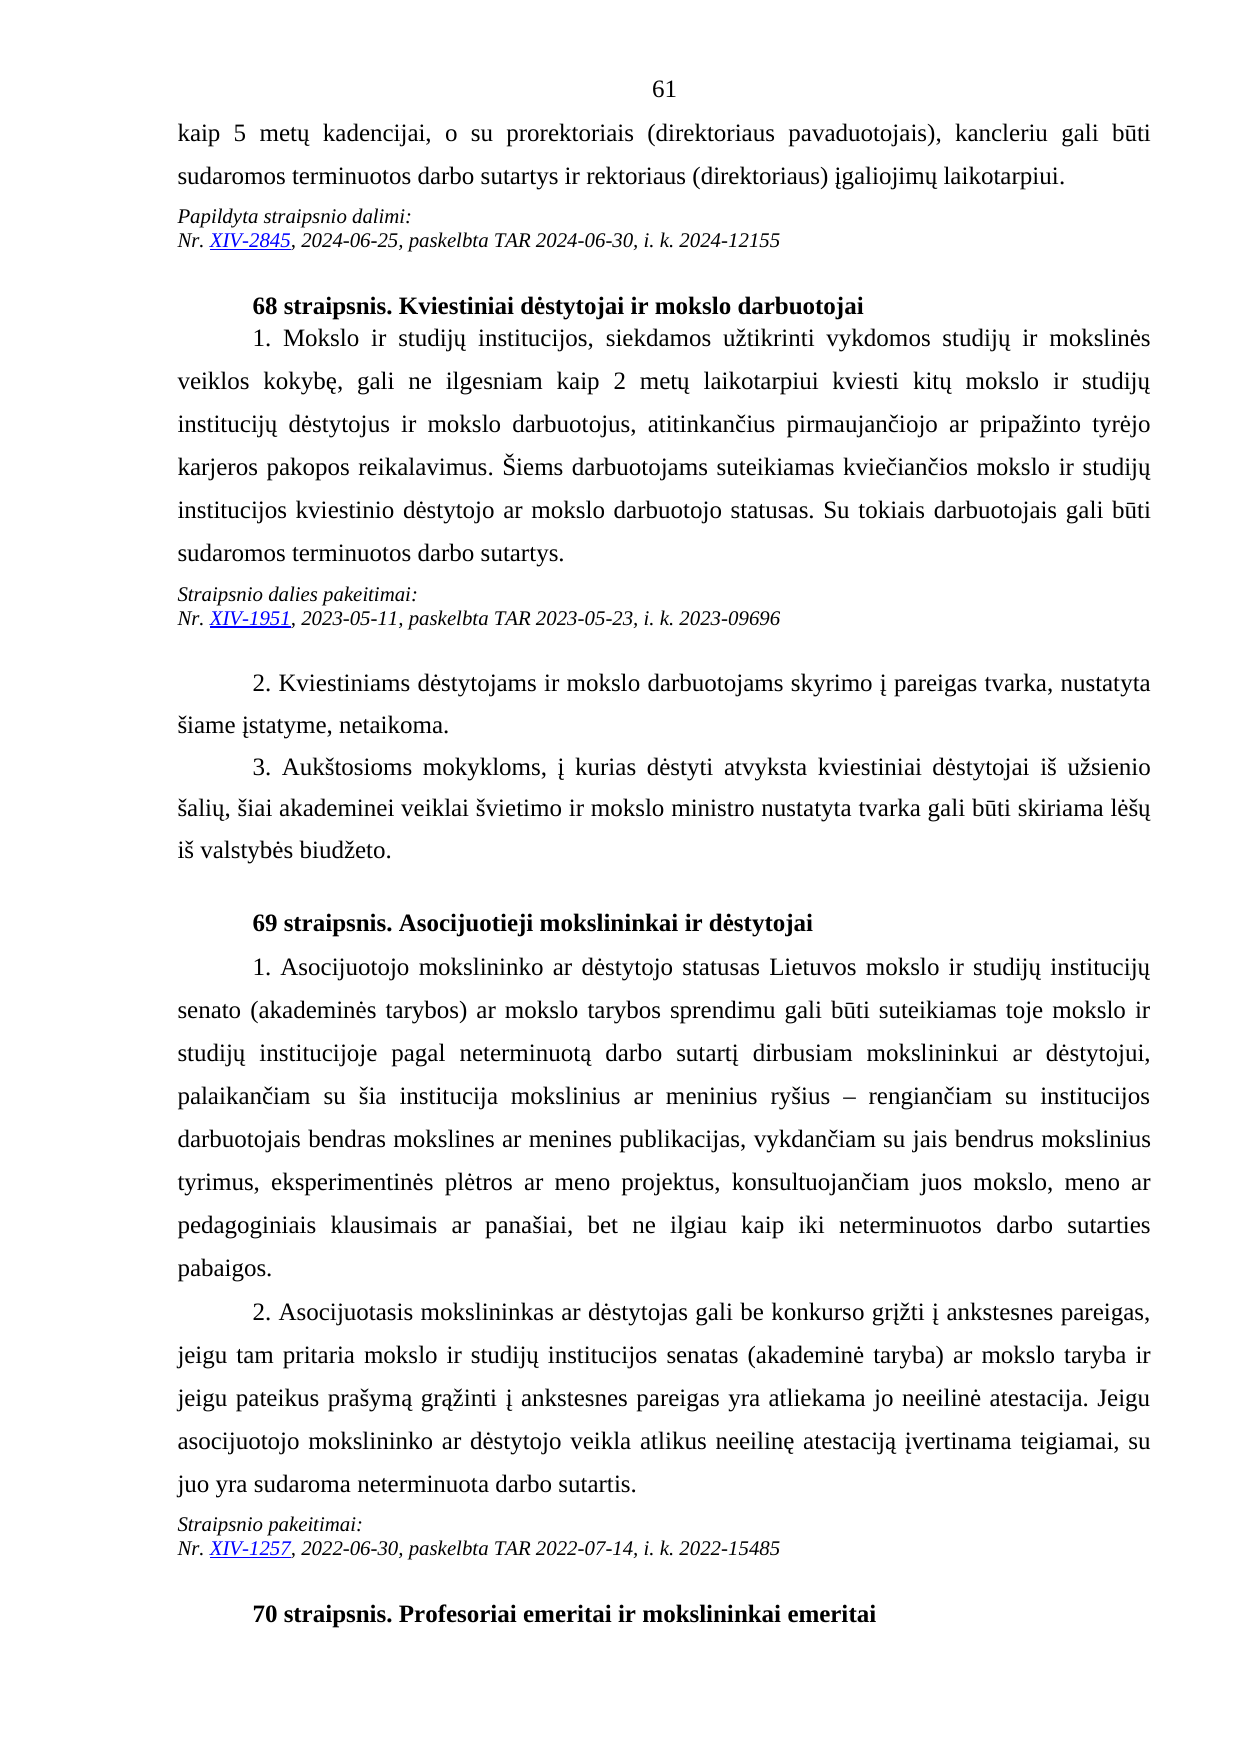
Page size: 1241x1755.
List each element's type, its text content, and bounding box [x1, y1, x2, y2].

text Nr. XIV-1257, 2022-06-30, paskelbta TAR 2022-07-14, i. k. 2022-15485 [177, 1536, 1152, 1560]
text Straipsnio dalies pakeitimai: [177, 582, 1152, 606]
text Straipsnio pakeitimai: [177, 1512, 1152, 1536]
text Nr. XIV-1951, 2023-05-11, paskelbta TAR 2023-05-23, i. k. 2023-09696 [177, 606, 1152, 630]
text 70 straipsnis. Profesoriai emeritai ir mokslininkai emeritai [177, 1589, 1152, 1631]
text 1. Mokslo ir studijų institucijos, siekdamos užtikrinti vykdomos studijų ir mokslinės veiklos kokybę, gali ne ilgesniam kaip 2 metų laikotarpiui kviesti kitų mokslo ir studijų institucijų dėstytojus ir mokslo darbuotojus, atitinkančius pirmaujančiojo ar pripažinto tyrėjo karjeros pakopos reikalavimus. Šiems darbuotojams suteikiamas kviečiančios mokslo ir studijų institucijos kviestinio dėstytojo ar mokslo darbuotojo statusas. Su tokiais darbuotojais gali būti sudaromos terminuotos darbo sutartys. [177, 323, 1152, 567]
text 69 straipsnis. Asocijuotieji mokslininkai ir dėstytojai [177, 908, 1152, 937]
text Nr. XIV-2845, 2024-06-25, paskelbta TAR 2024-06-30, i. k. 2024-12155 [177, 228, 1152, 252]
text kaip 5 metų kadencijai, o su prorektoriais (direktoriaus pavaduotojais), kancleriu gali būti sudaromos terminuotos darbo sutartys ir rektoriaus (direktoriaus) įgaliojimų laikotarpiui. [177, 118, 1152, 190]
text 2. Kviestiniams dėstytojams ir mokslo darbuotojams skyrimo į pareigas tvarka, nustatyta šiame įstatyme, netaikoma. [177, 658, 1152, 742]
text 2. Asocijuotasis mokslininkas ar dėstytojas gali be konkurso grįžti į ankstesnes pareigas, jeigu tam pritaria mokslo ir studijų institucijos senatas (akademinė taryba) ar mokslo taryba ir jeigu pateikus prašymą grąžinti į ankstesnes pareigas yra atliekama jo neeilinė atestacija. Jeigu asocijuotojo mokslininko ar dėstytojo veikla atlikus neeilinę atestaciją įvertinama teigiamai, su juo yra sudaroma neterminuota darbo sutartis. [177, 1297, 1152, 1498]
text Papildyta straipsnio dalimi: [177, 204, 1152, 228]
text 1. Asocijuotojo mokslininko ar dėstytojo statusas Lietuvos mokslo ir studijų institucijų senato (akademinės tarybos) ar mokslo tarybos sprendimu gali būti suteikiamas toje mokslo ir studijų institucijoje pagal neterminuotą darbo sutartį dirbusiam mokslininkui ar dėstytojui, palaikančiam su šia institucija mokslinius ar meninius ryšius – rengiančiam su institucijos darbuotojais bendras mokslines ar menines publikacijas, vykdančiam su jais bendrus mokslinius tyrimus, eksperimentinės plėtros ar meno projektus, konsultuojančiam juos mokslo, meno ar pedagoginiais klausimais ar panašiai, bet ne ilgiau kaip iki neterminuotos darbo sutarties pabaigos. [177, 952, 1152, 1282]
text 3. Aukštosioms mokykloms, į kurias dėstyti atvyksta kviestiniai dėstytojai iš užsienio šalių, šiai akademinei veiklai švietimo ir mokslo ministro nustatyta tvarka gali būti skiriama lėšų iš valstybės biudžeto. [177, 742, 1152, 867]
text 68 straipsnis. Kviestiniai dėstytojai ir mokslo darbuotojai [177, 281, 1152, 323]
